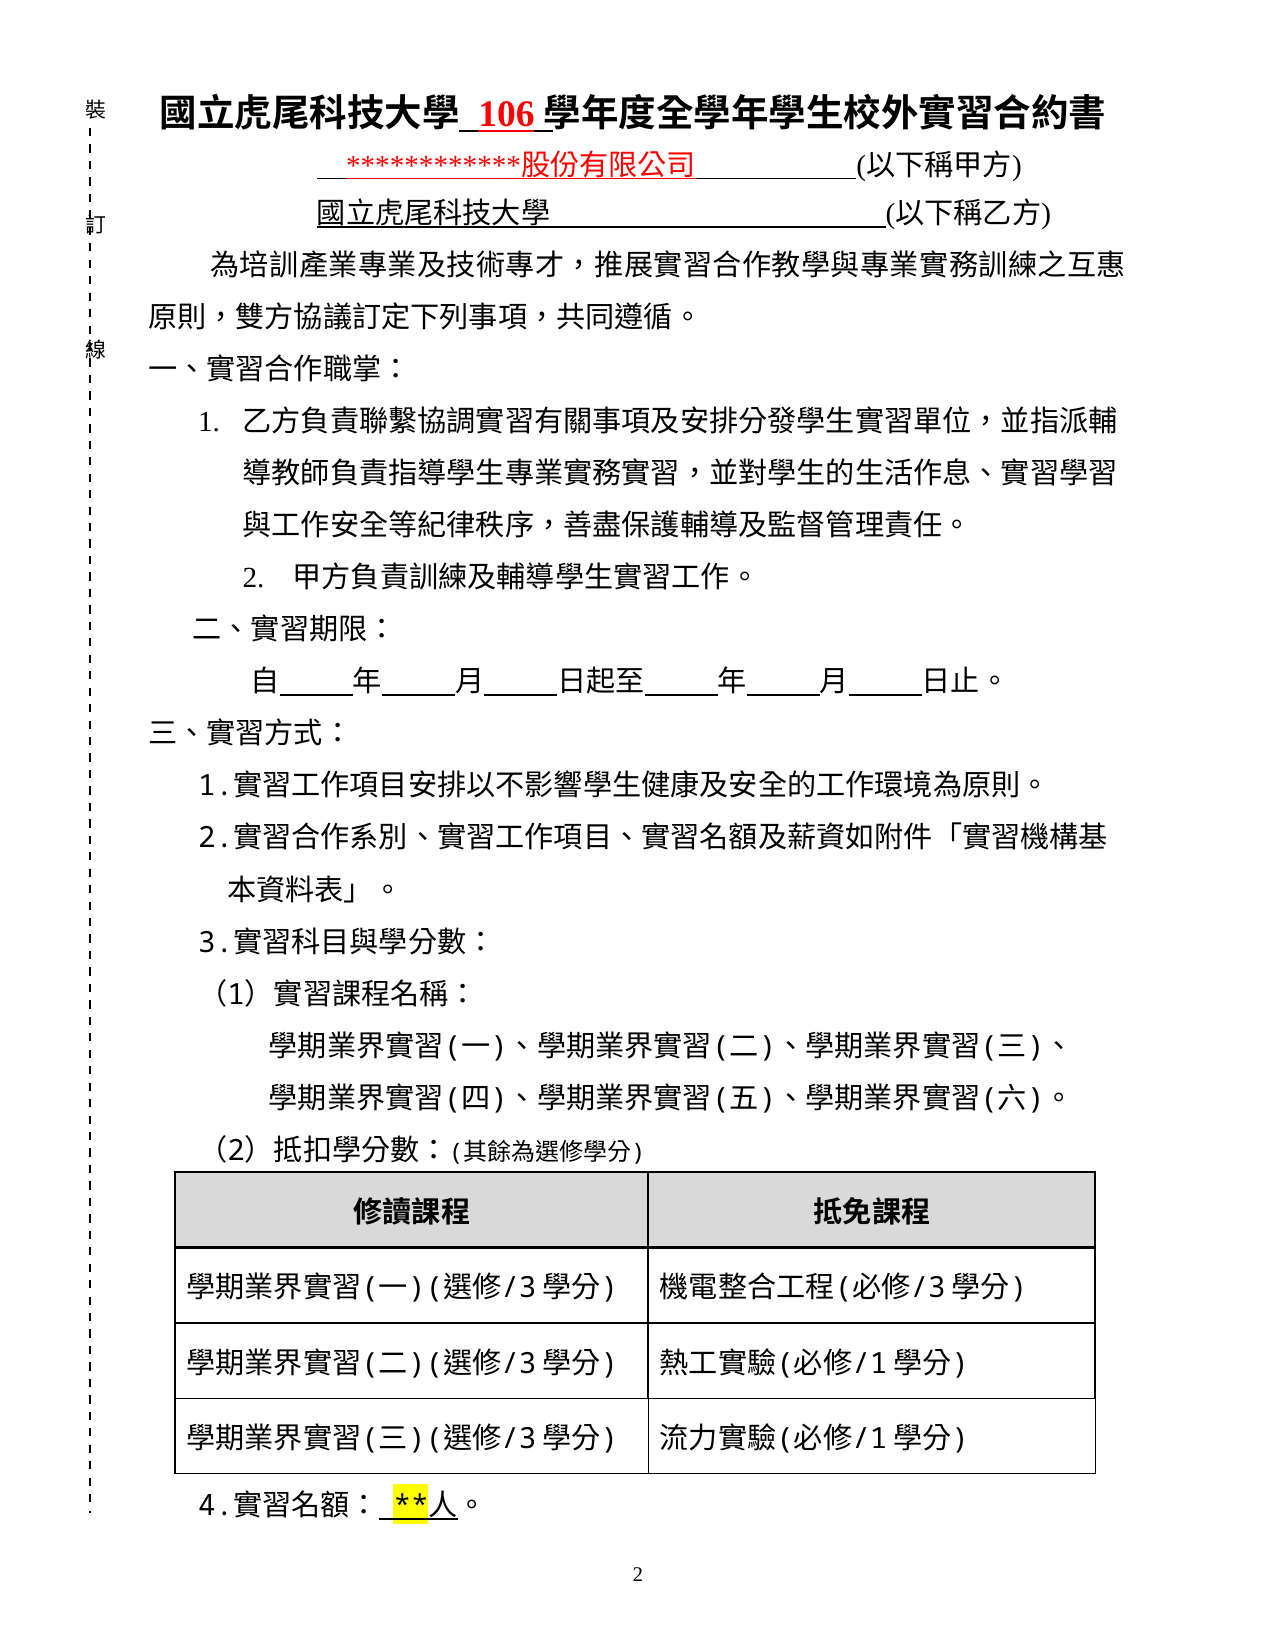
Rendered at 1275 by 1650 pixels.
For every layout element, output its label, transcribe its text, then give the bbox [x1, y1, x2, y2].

list 乙方負責聯繫協調實習有關事項及安排分發學生實習單位，並指派輔導教師負責指導學生專業實務實習，並對學生的生活作息、實習學習與工作安全等紀律秩序，善盡保護輔導及監督管理責任。 [198, 389, 1127, 546]
table_cell 機電整合工程(必修/3學分) [649, 1249, 1094, 1322]
text 3.實習科目與學分數： [198, 910, 1124, 962]
table_cell 流力實驗(必修/1學分) [649, 1399, 1095, 1472]
table_cell 學期業界實習(一)(選修/3學分) [176, 1249, 647, 1322]
text 學期業界實習(一)、學期業界實習(二)、學期業界實習(三)、 [262, 1014, 1124, 1067]
text （1）實習課程名稱： [198, 962, 1124, 1014]
text 1.實習工作項目安排以不影響學生健康及安全的工作環境為原則。 [198, 754, 1124, 806]
text ************股份有限公司 (以下稱甲方) [129, 137, 1127, 200]
table_header 修讀課程 [176, 1173, 647, 1246]
table_header 抵免課程 [649, 1173, 1094, 1246]
text 國立虎尾科技大學 (以下稱乙方) [148, 185, 1127, 233]
text 三、實習方式： [148, 702, 1127, 754]
text 學期業界實習(四)、學期業界實習(五)、學期業界實習(六)。 [262, 1067, 1124, 1119]
text 為培訓產業專業及技術專才，推展實習合作教學與專業實務訓練之互惠原則，雙方協議訂定下列事項，共同遵循。 [148, 233, 1127, 337]
table_cell 熱工實驗(必修/1學分) [649, 1324, 1094, 1398]
list 甲方負責訓練及輔導學生實習工作。 [242, 546, 1127, 598]
text 二、實習期限： 自 年 月 日起至 年 月 日止。 [192, 598, 1108, 702]
text 一、實習合作職掌： [148, 337, 1127, 389]
text 國立虎尾科技大學 106 學年度全學年學生校外實習合約書 [148, 83, 1127, 137]
text 4.實習名額： **人。 [198, 1473, 1124, 1526]
table_cell 學期業界實習(二)(選修/3學分) [176, 1324, 647, 1398]
table_cell 學期業界實習(三)(選修/3學分) [176, 1399, 648, 1472]
text （2）抵扣學分數：(其餘為選修學分) [198, 1119, 1124, 1171]
text 2.實習合作系別、實習工作項目、實習名額及薪資如附件「實習機構基本資料表」。 [198, 806, 1124, 910]
